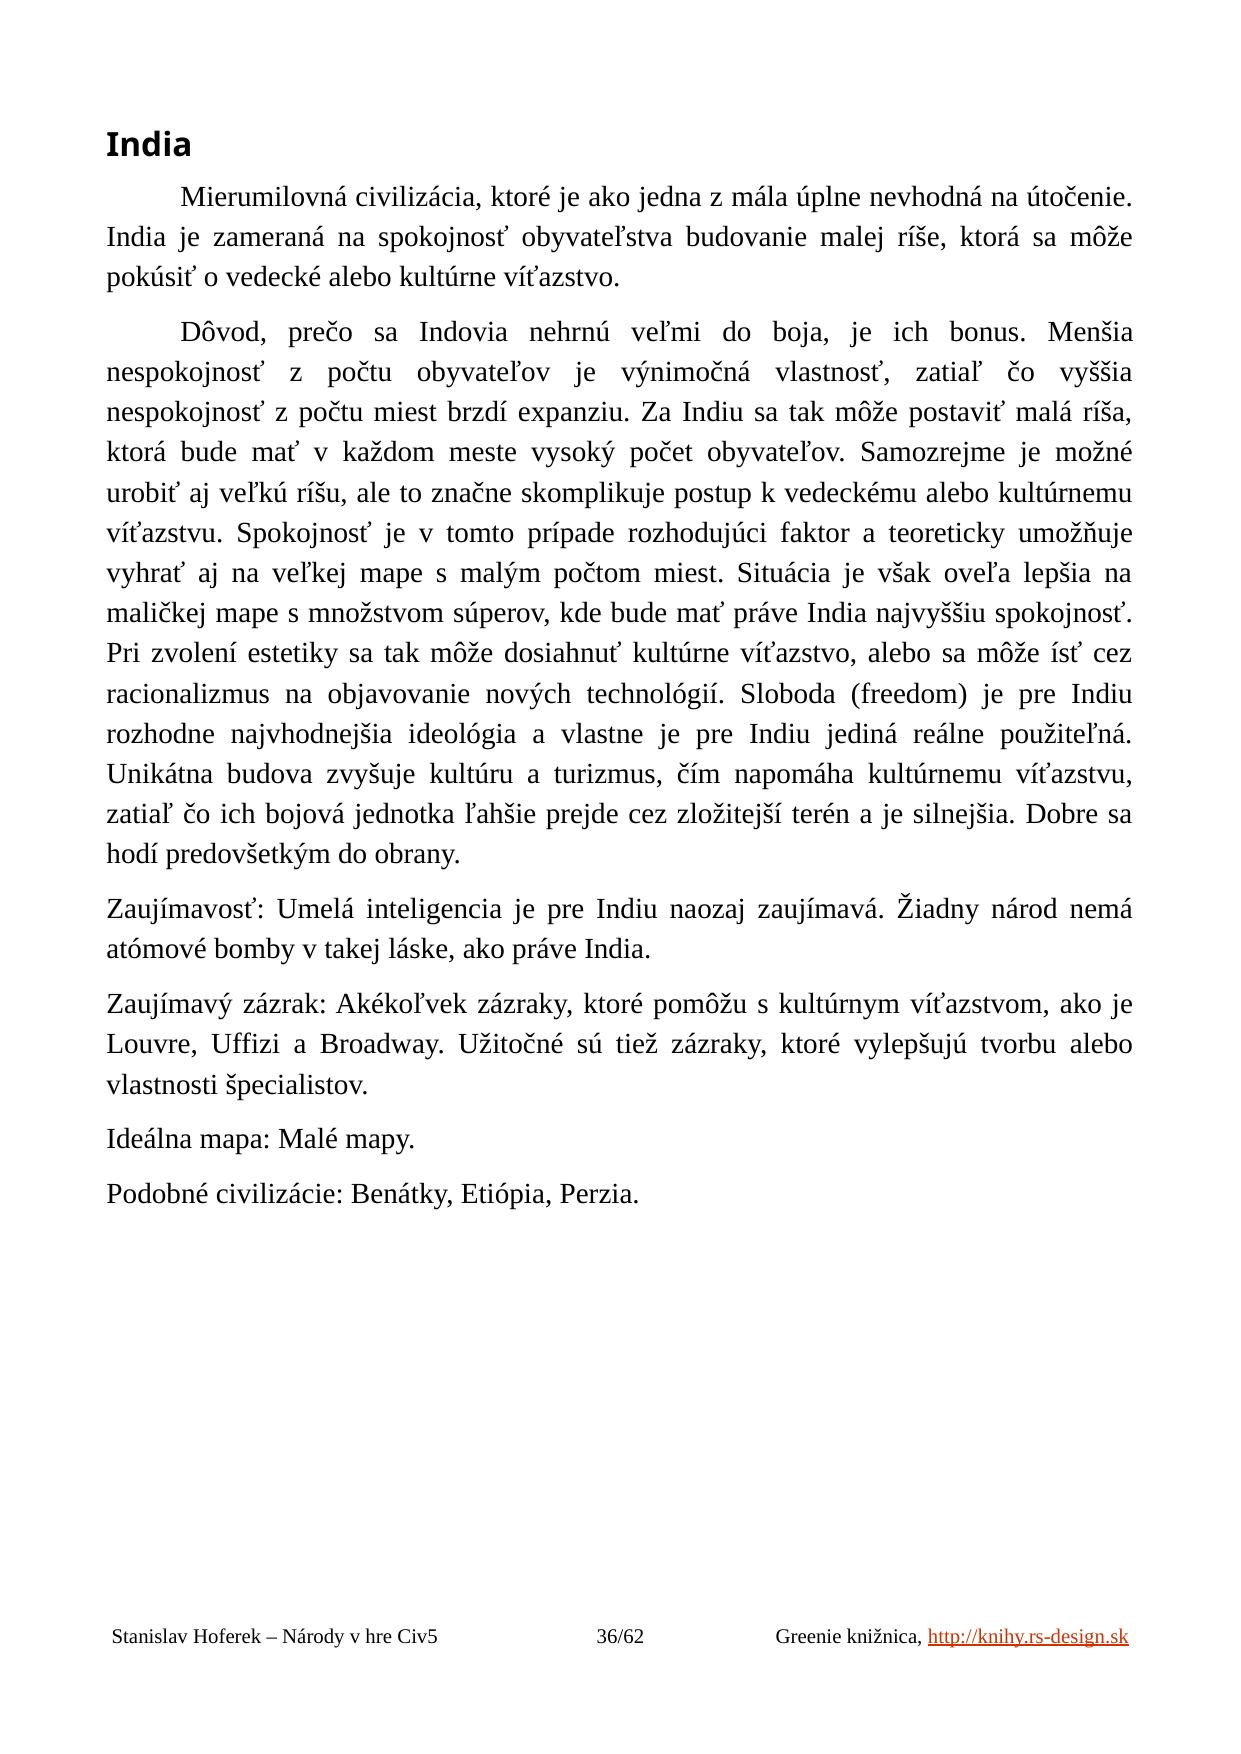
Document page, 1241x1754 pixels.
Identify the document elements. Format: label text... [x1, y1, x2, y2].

text Dôvod, prečo sa Indovia nehrnú veľmi do boja, je ich bonus. Menšia nespokojnosť z počtu obyvateľov je výnimočná vlastnosť, zatiaľ čo vyššia nespokojnosť z počtu miest brzdí expanziu. Za Indiu sa tak môže postaviť malá ríša, ktorá bude mať v každom meste vysoký počet obyvateľov. Samozrejme je možné urobiť aj veľkú ríšu, ale to značne skomplikuje postup k vedeckému alebo kultúrnemu víťazstvu. Spokojnosť je v tomto prípade rozhodujúci faktor a teoreticky umožňuje vyhrať aj na veľkej mape s malým počtom miest. Situácia je však oveľa lepšia na maličkej mape s množstvom súperov, kde bude mať práve India najvyššiu spokojnosť. Pri zvolení estetiky sa tak môže dosiahnuť kultúrne víťazstvo, alebo sa môže ísť cez racionalizmus na objavovanie nových technológií. Sloboda (freedom) je pre Indiu rozhodne najvhodnejšia ideológia a vlastne je pre Indiu jediná reálne použiteľná. Unikátna budova zvyšuje kultúru a turizmus, čím napomáha kultúrnemu víťazstvu, zatiaľ čo ich bojová jednotka ľahšie prejde cez zložitejší terén a je silnejšia. Dobre sa hodí predovšetkým do obrany. [106, 314, 1134, 870]
text Mierumilovná civilizácia, ktoré je ako jedna z mála úplne nevhodná na útočenie. India je zameraná na spokojnosť obyvateľstva budovanie malej ríše, ktorá sa môže pokúsiť o vedecké alebo kultúrne víťazstvo. [106, 179, 1134, 293]
text Podobné civilizácie: Benátky, Etiópia, Perzia. [106, 1176, 1134, 1210]
text Zaujímavosť: Umelá inteligencia je pre Indiu naozaj zaujímavá. Žiadny národ nemá atómové bomby v takej láske, ako práve India. [106, 891, 1134, 965]
subtitle India [106, 121, 1134, 166]
text Ideálna mapa: Malé mapy. [106, 1122, 1134, 1155]
text Zaujímavý zázrak: Akékoľvek zázraky, ktoré pomôžu s kultúrnym víťazstvom, ako je Louvre, Uffizi a Broadway. Užitočné sú tiež zázraky, ktoré vylepšujú tvorbu alebo vlastnosti špecialistov. [106, 986, 1134, 1100]
